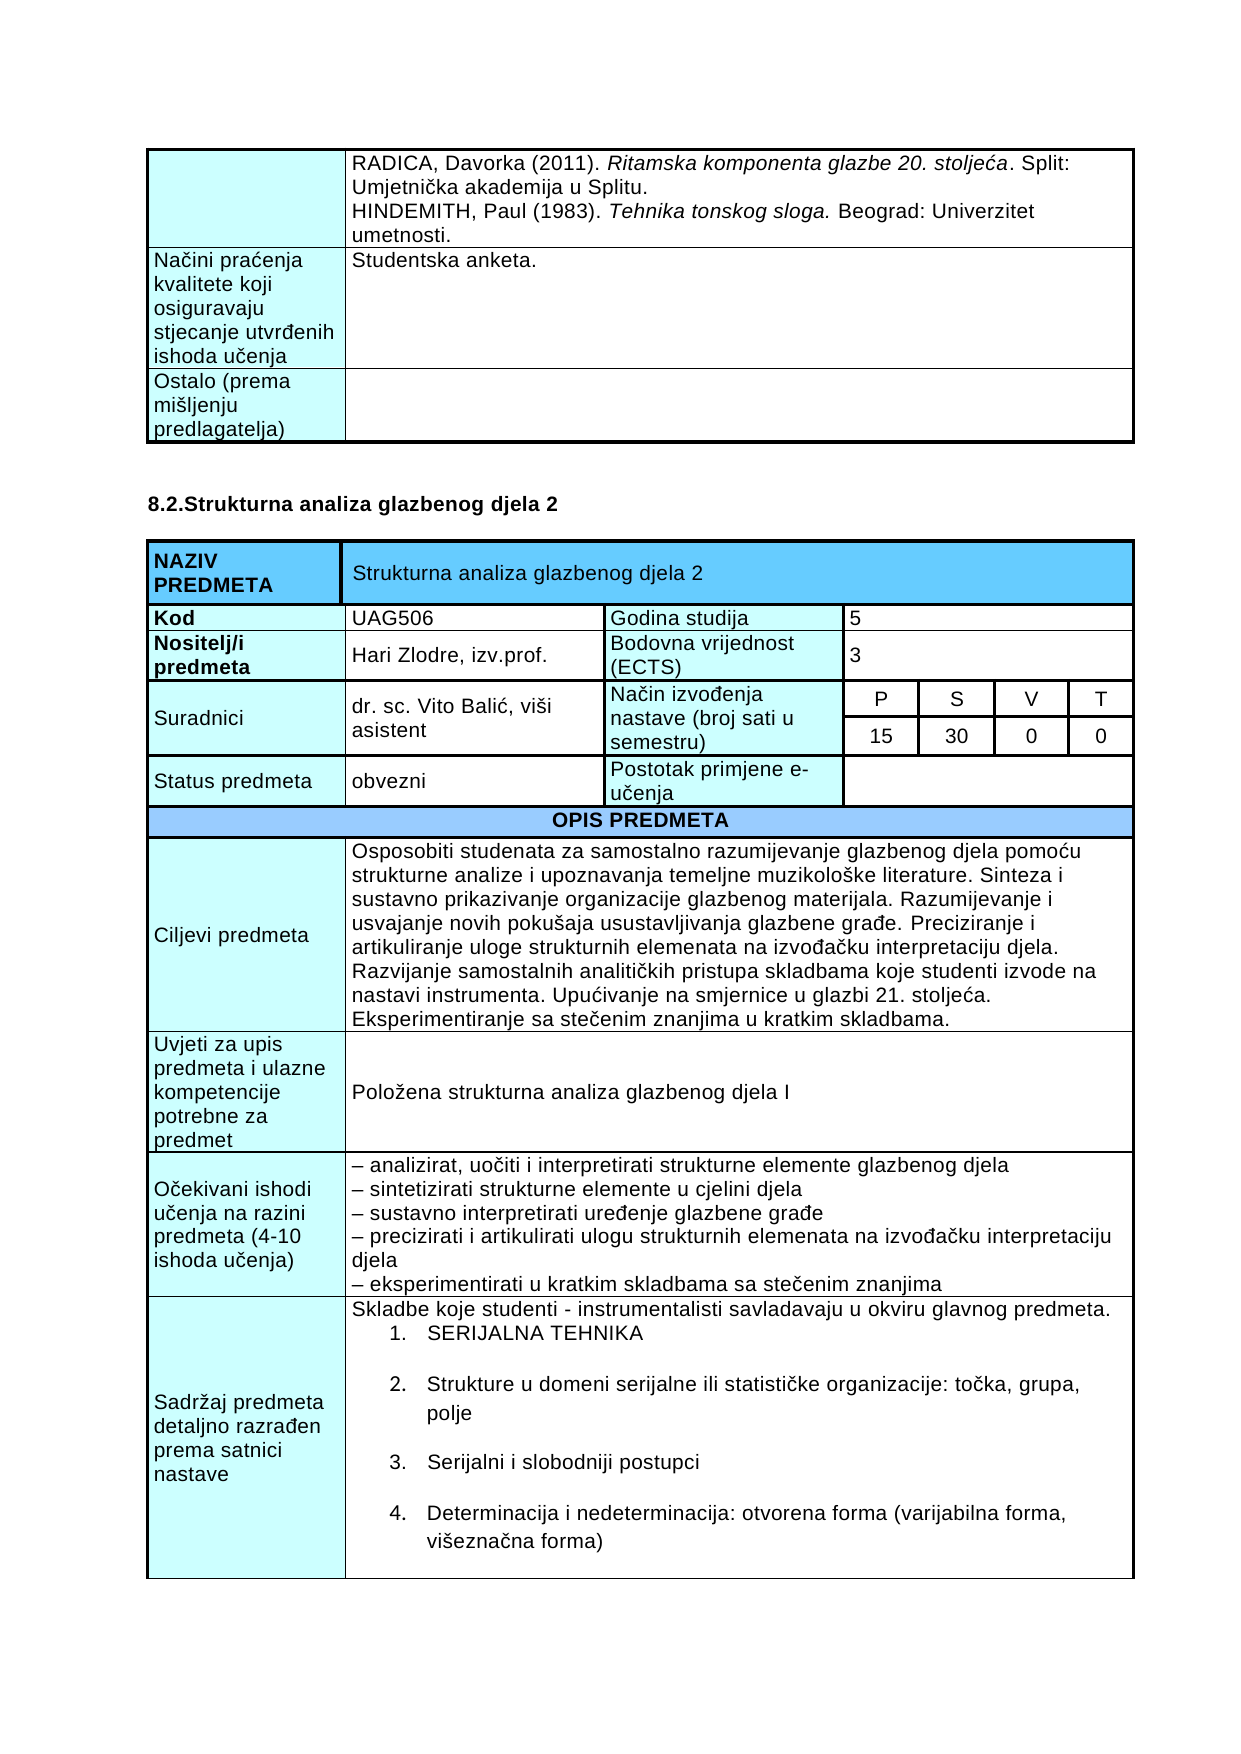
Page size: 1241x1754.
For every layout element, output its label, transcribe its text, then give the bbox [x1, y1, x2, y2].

table_cell Status predmeta [149, 757, 345, 805]
table_cell Uvjeti za upis predmeta i ulazne kompetencije potrebne za predmet [149, 1032, 345, 1151]
table_cell Suradnici [149, 682, 345, 754]
table_cell OPIS PREDMETA [149, 808, 1132, 836]
table_cell – analizirat, uočiti i interpretirati strukturne elemente glazbenog djela – sintetizirati strukturne elemente u cjelini djela – sustavno interpretirati uređenje glazbene građe – precizirati i artikulirati ulogu strukturnih elemenata na izvođačku interpretaciju djela – eksperimentirati u kratkim skladbama sa stečenim znanjima [346, 1153, 1132, 1296]
table_cell Očekivani ishodi učenja na razini predmeta (4-10 ishoda učenja) [149, 1153, 345, 1296]
table_cell 0 [1070, 718, 1132, 754]
table_cell Načini praćenja kvalitete koji osiguravaju stjecanje utvrđenih ishoda učenja [149, 248, 345, 367]
table_cell Skladbe koje studenti - instrumentalisti savladavaju u okviru glavnog predmeta. SERIJALNA TEHNIKA Strukture u domeni serijalne ili statističke organizacije: točka, grupa, polje Serijalni i slobodniji postupci Determinacija i nedeterminacija: otvorena forma (varijabilna forma, višeznačna forma) Djelo – moment – proces Aleatorika pojedinosti Aleatorika cjeline (oblika) Improvizacija. „Slobodni” slučaj. Minimalna glazba Citat i kolaž Mikrointervali i parcijalni tonovi Spektralna glazba Elektronička i računalna obrada zvuka Kompjuter i glazba Kompozicija i notacija Multimedijalne mogućnosti [346, 1297, 1132, 1578]
table_cell [346, 369, 1132, 440]
table_cell Bodovna vrijednost (ECTS) [606, 631, 842, 679]
table_cell obvezni [346, 757, 603, 805]
table_cell V [996, 682, 1067, 715]
table_cell 3 [845, 631, 1132, 679]
table_cell S [920, 682, 993, 715]
table_cell Hari Zlodre, izv.prof. [346, 631, 603, 679]
table_cell Ciljevi predmeta [149, 839, 345, 1031]
table_header NAZIV PREDMETA [149, 543, 339, 603]
table_cell [149, 151, 345, 247]
table_cell Način izvođenja nastave (broj sati u semestru) [606, 682, 842, 754]
table_cell Kod [149, 606, 345, 630]
text 8.2.Strukturna analiza glazbenog djela 2 [148, 491, 1093, 515]
table_cell 15 [845, 718, 917, 754]
table_cell 0 [996, 718, 1067, 754]
table_cell 30 [920, 718, 993, 754]
table_cell RADICA, Davorka (2011). Ritamska komponenta glazbe 20. stoljeća. Split: Umjetnička akademija u Splitu. HINDEMITH, Paul (1983). Tehnika tonskog sloga. Beograd: Univerzitet umetnosti. [346, 151, 1132, 247]
table_cell 5 [845, 606, 1132, 630]
table_cell Ostalo (prema mišljenju predlagatelja) [149, 369, 345, 440]
table_cell Godina studija [606, 606, 842, 630]
table_cell Postotak primjene e-učenja [606, 757, 842, 805]
table_cell dr. sc. Vito Balić, viši asistent [346, 682, 603, 754]
table_cell Položena strukturna analiza glazbenog djela I [346, 1032, 1132, 1151]
table_cell UAG506 [346, 606, 603, 630]
table_cell [845, 757, 1132, 805]
table_cell Osposobiti studenata za samostalno razumijevanje glazbenog djela pomoću strukturne analize i upoznavanja temeljne muzikološke literature. Sinteza i sustavno prikazivanje organizacije glazbenog materijala. Razumijevanje i usvajanje novih pokušaja usustavljivanja glazbene građe. Preciziranje i artikuliranje uloge strukturnih elemenata na izvođačku interpretaciju djela. Razvijanje samostalnih analitičkih pristupa skladbama koje studenti izvode na nastavi instrumenta. Upućivanje na smjernice u glazbi 21. stoljeća. Eksperimentiranje sa stečenim znanjima u kratkim skladbama. [346, 839, 1132, 1031]
table_cell T [1070, 682, 1132, 715]
table_cell Studentska anketa. [346, 248, 1132, 367]
table_header Strukturna analiza glazbenog djela 2 [343, 543, 1132, 603]
table_cell Sadržaj predmeta detaljno razrađen prema satnici nastave [149, 1297, 345, 1578]
table_cell Nositelj/i predmeta [149, 631, 345, 679]
table_cell P [845, 682, 917, 715]
